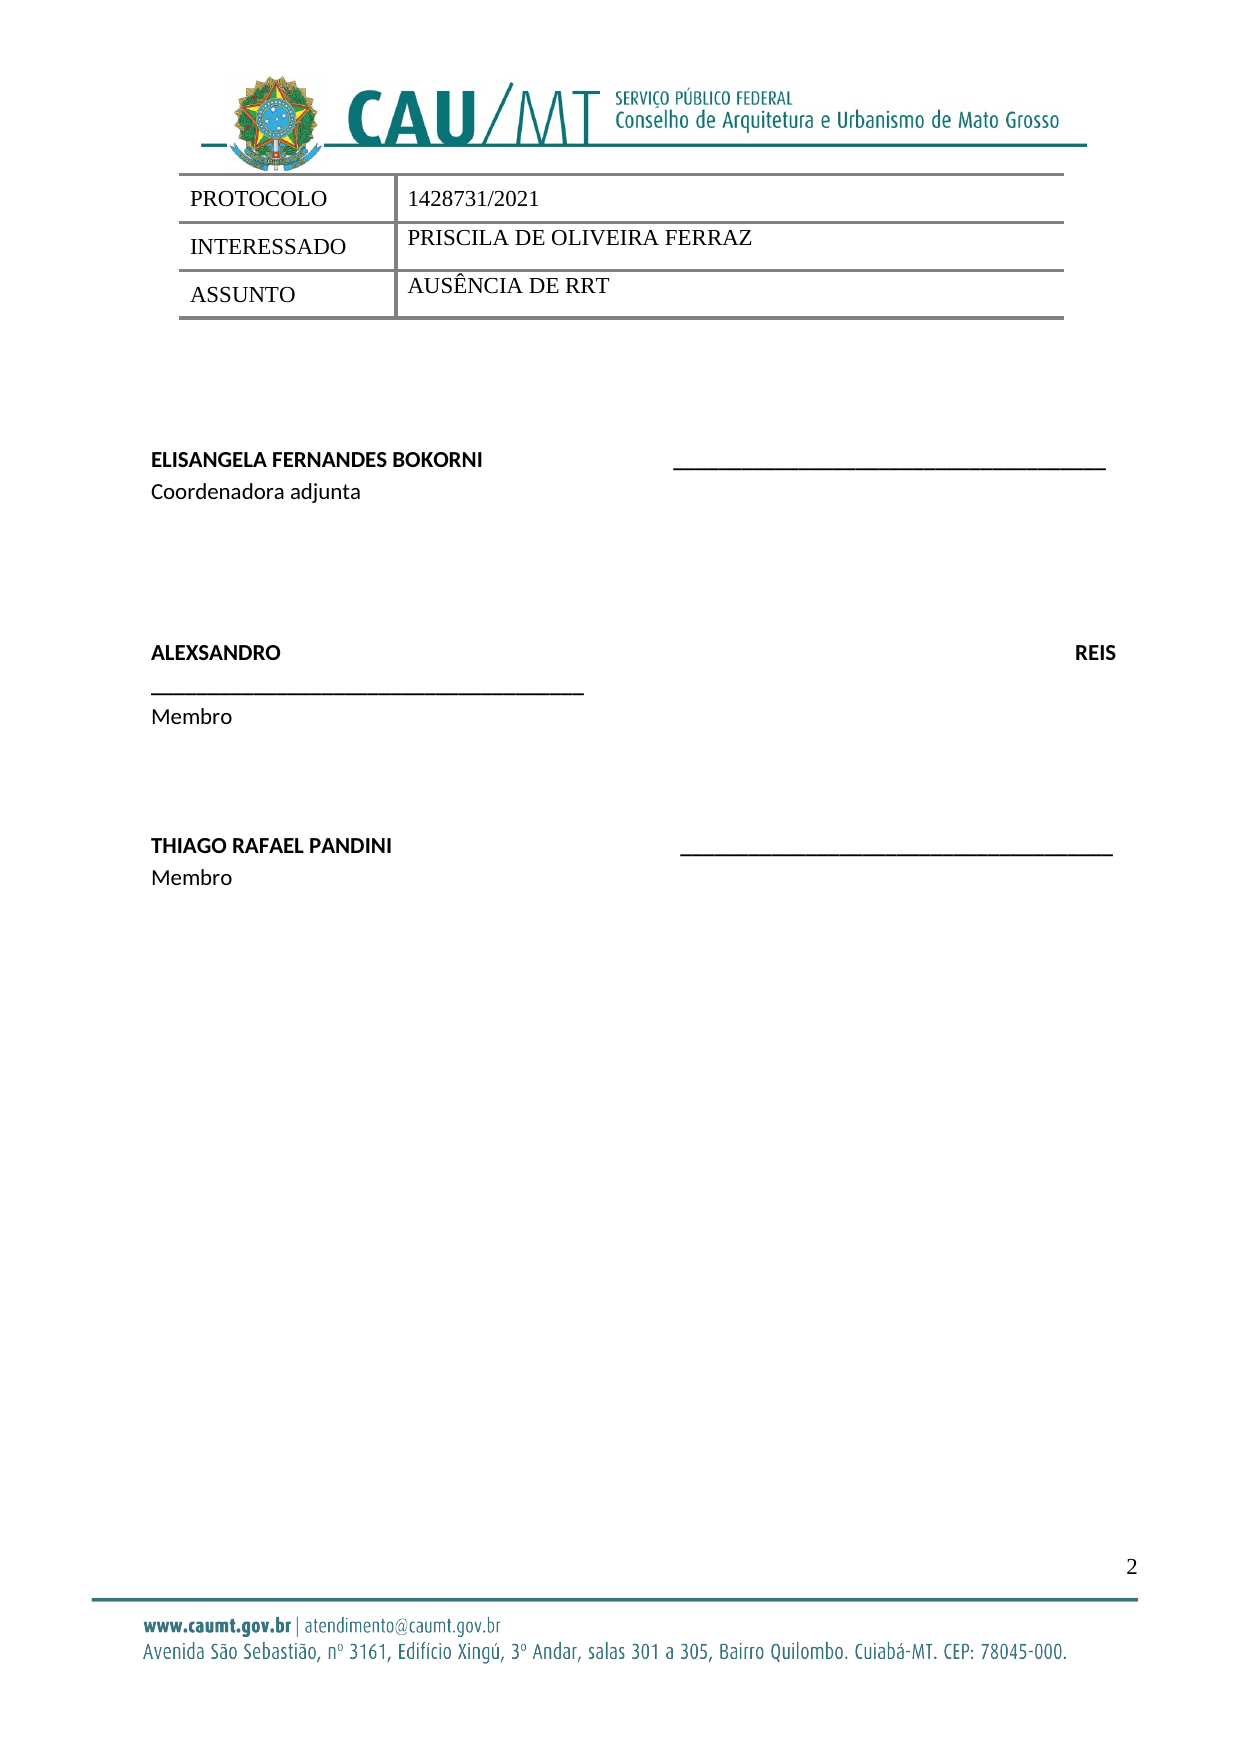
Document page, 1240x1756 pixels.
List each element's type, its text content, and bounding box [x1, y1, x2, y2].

text ALEXSANDRO REIS ______________________________________ [151, 638, 1116, 698]
text ELISANGELA FERNANDES BOKORNI ______________________________________ [151, 445, 1116, 473]
text THIAGO RAFAEL PANDINI ______________________________________ [151, 831, 1116, 859]
text Coordenadora adjunta [151, 477, 1116, 505]
text Membro [151, 863, 1116, 891]
text Membro [151, 702, 1116, 730]
